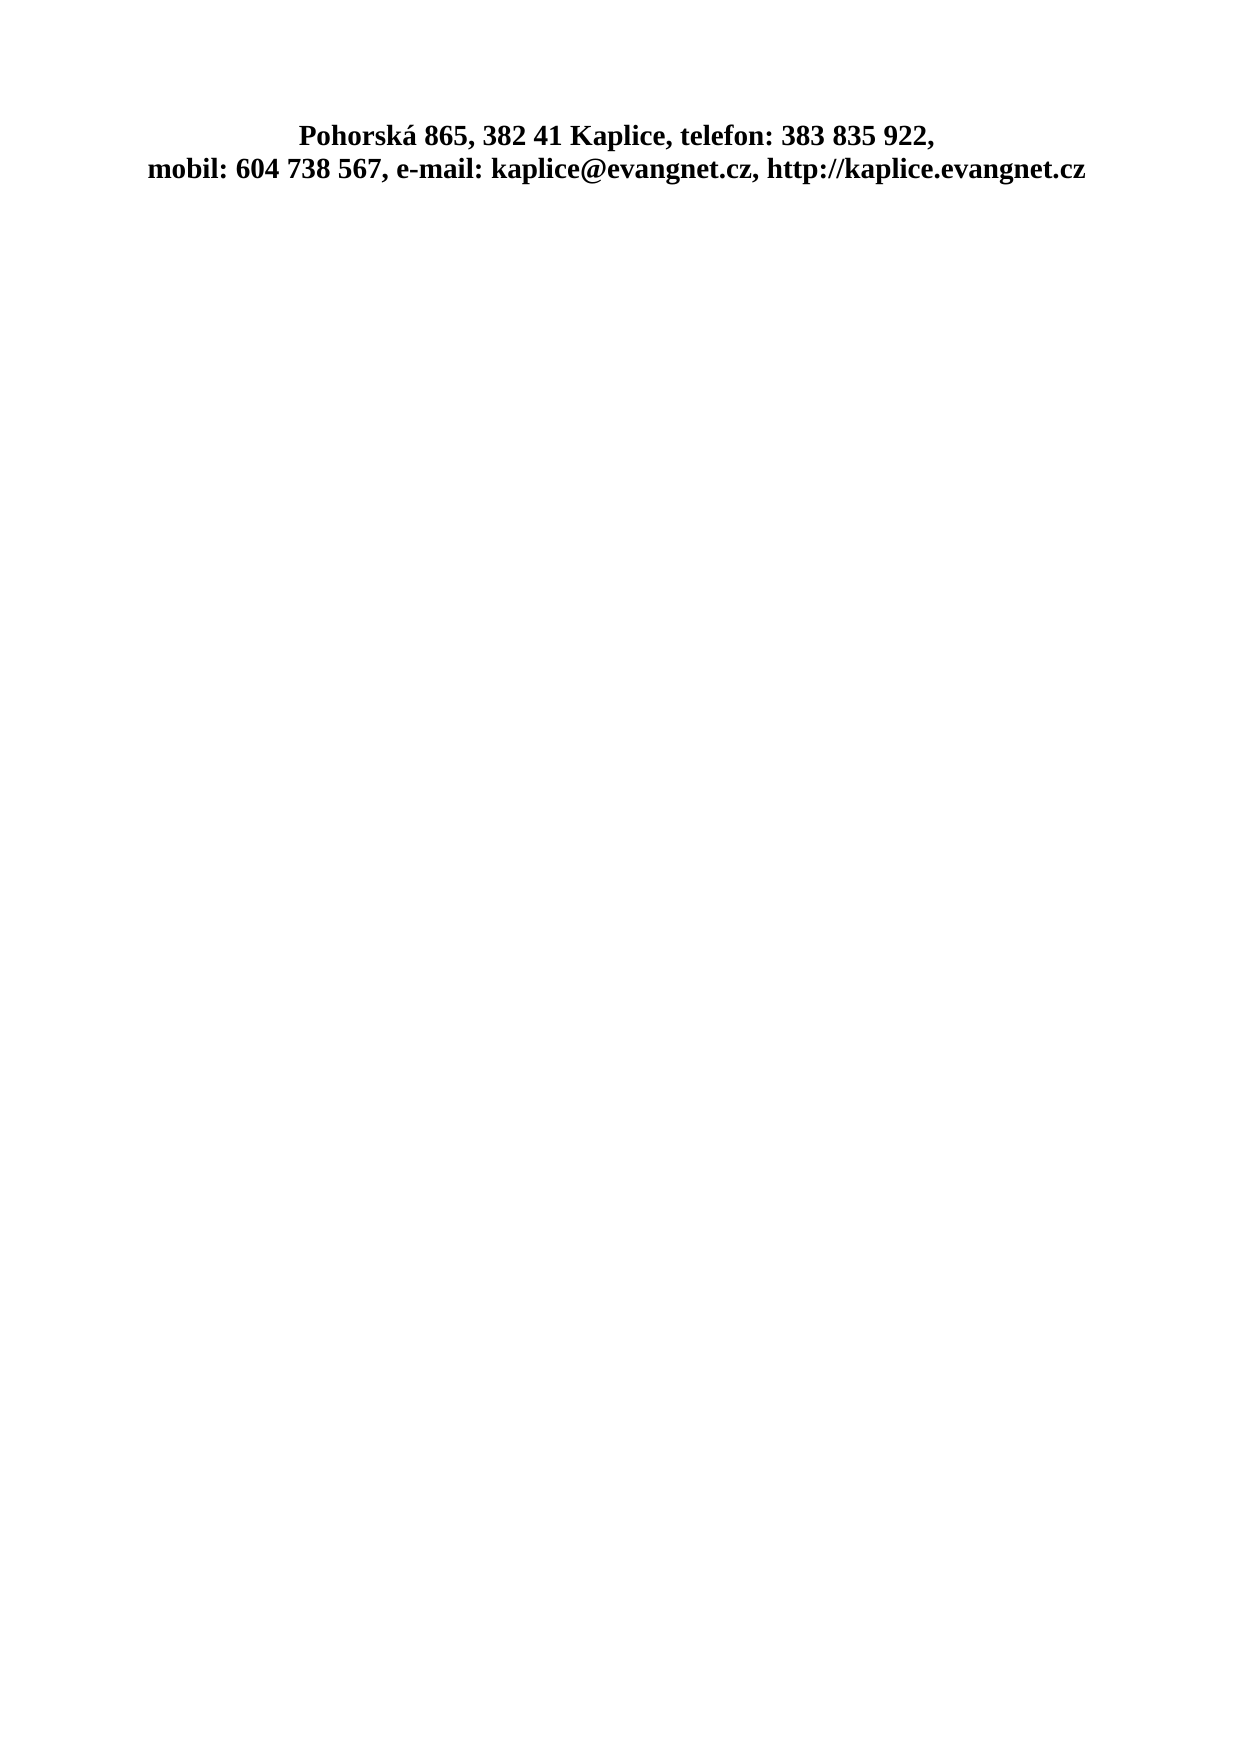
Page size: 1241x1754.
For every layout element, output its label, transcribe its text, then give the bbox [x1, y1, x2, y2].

text Pohorská 865, 382 41 Kaplice, telefon: 383 835 922, [118, 118, 1122, 152]
text mobil: 604 738 567, e-mail: kaplice@evangnet.cz, http://kaplice.evangnet.cz [118, 152, 1122, 185]
